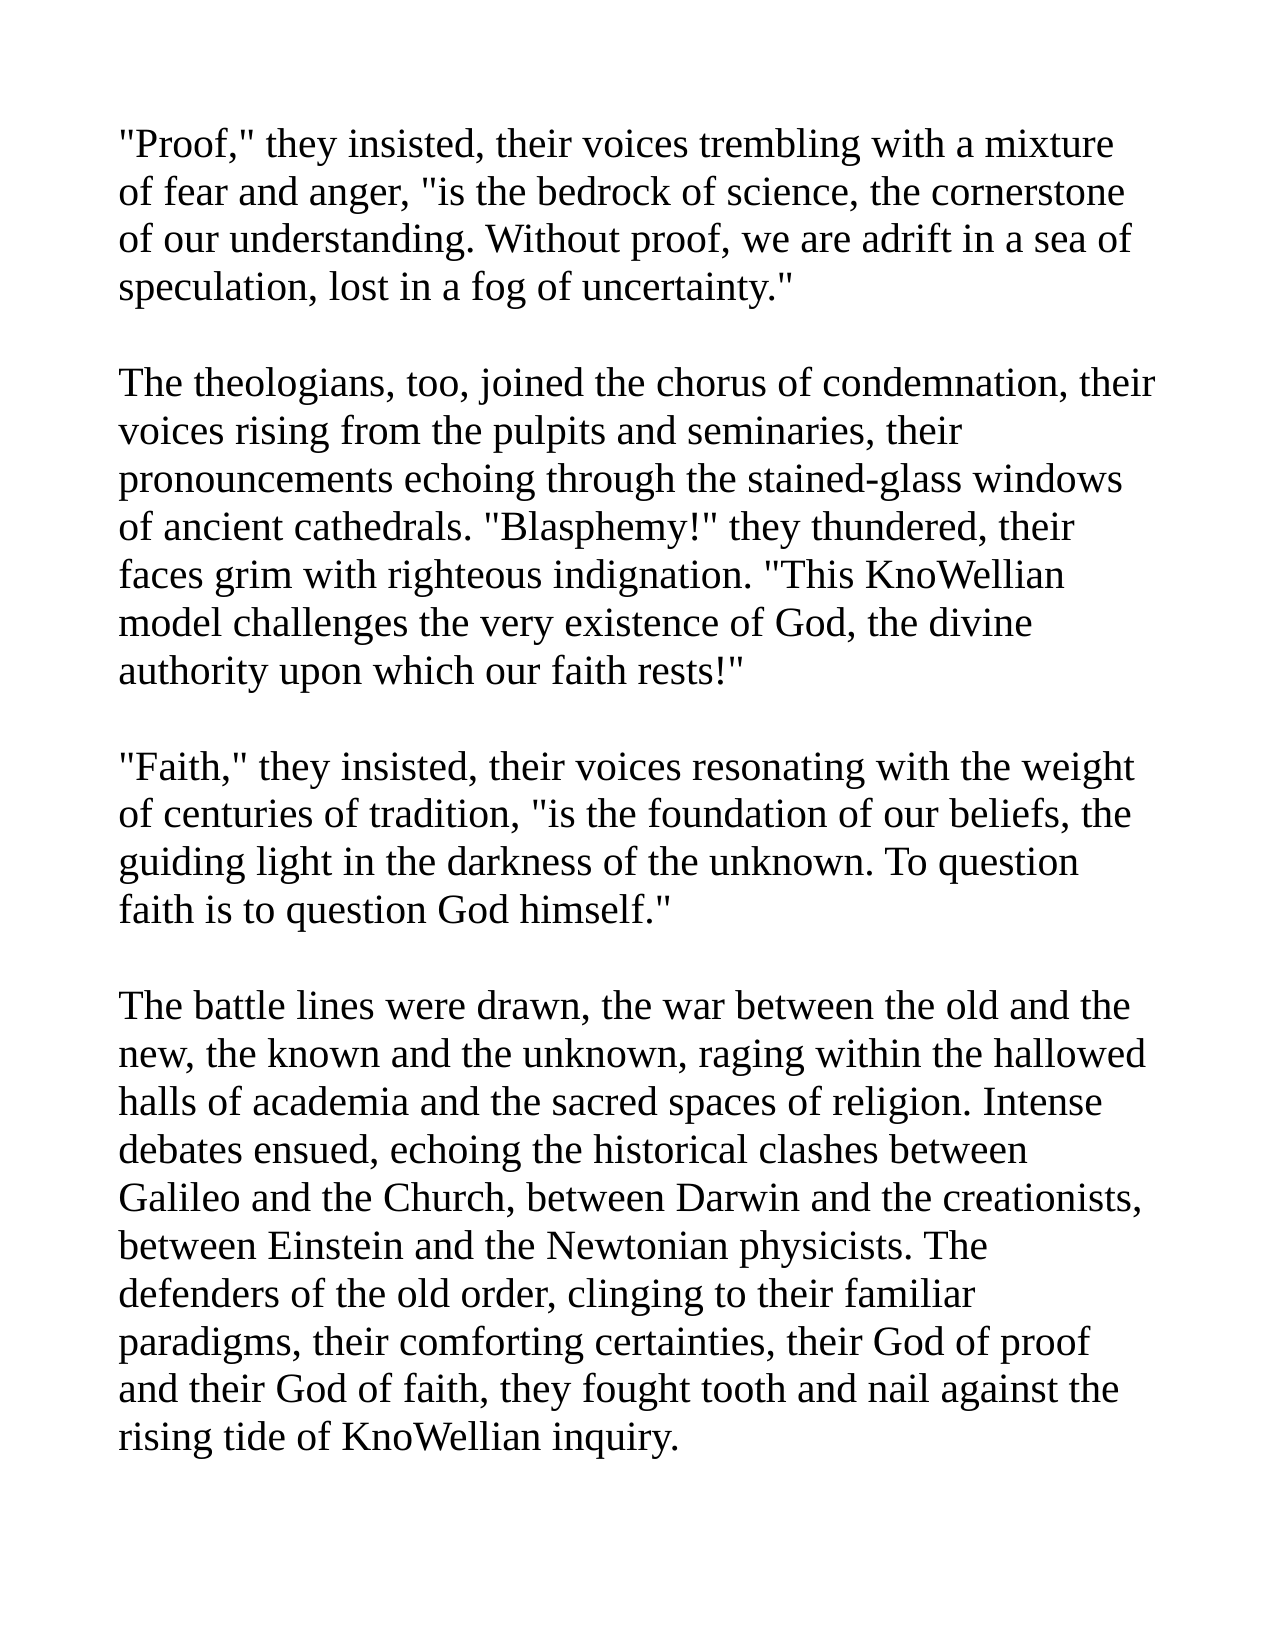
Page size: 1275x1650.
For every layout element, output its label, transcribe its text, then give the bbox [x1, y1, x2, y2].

text "Proof," they insisted, their voices trembling with a mixture of fear and anger, "is the bedrock of science, the cornerstone of our understanding. Without proof, we are adrift in a sea of speculation, lost in a fog of uncertainty." [118, 118, 1157, 310]
text The theologians, too, joined the chorus of condemnation, their voices rising from the pulpits and seminaries, their pronouncements echoing through the stained-glass windows of ancient cathedrals. "Blasphemy!" they thundered, their faces grim with righteous indignation. "This KnoWellian model challenges the very existence of God, the divine authority upon which our faith rests!" [118, 358, 1157, 693]
text The battle lines were drawn, the war between the old and the new, the known and the unknown, raging within the hallowed halls of academia and the sacred spaces of religion. Intense debates ensued, echoing the historical clashes between Galileo and the Church, between Darwin and the creationists, between Einstein and the Newtonian physicists. The defenders of the old order, clinging to their familiar paradigms, their comforting certainties, their God of proof and their God of faith, they fought tooth and nail against the rising tide of KnoWellian inquiry. [118, 981, 1157, 1460]
text "Faith," they insisted, their voices resonating with the weight of centuries of tradition, "is the foundation of our beliefs, the guiding light in the darkness of the unknown. To question faith is to question God himself." [118, 741, 1157, 933]
